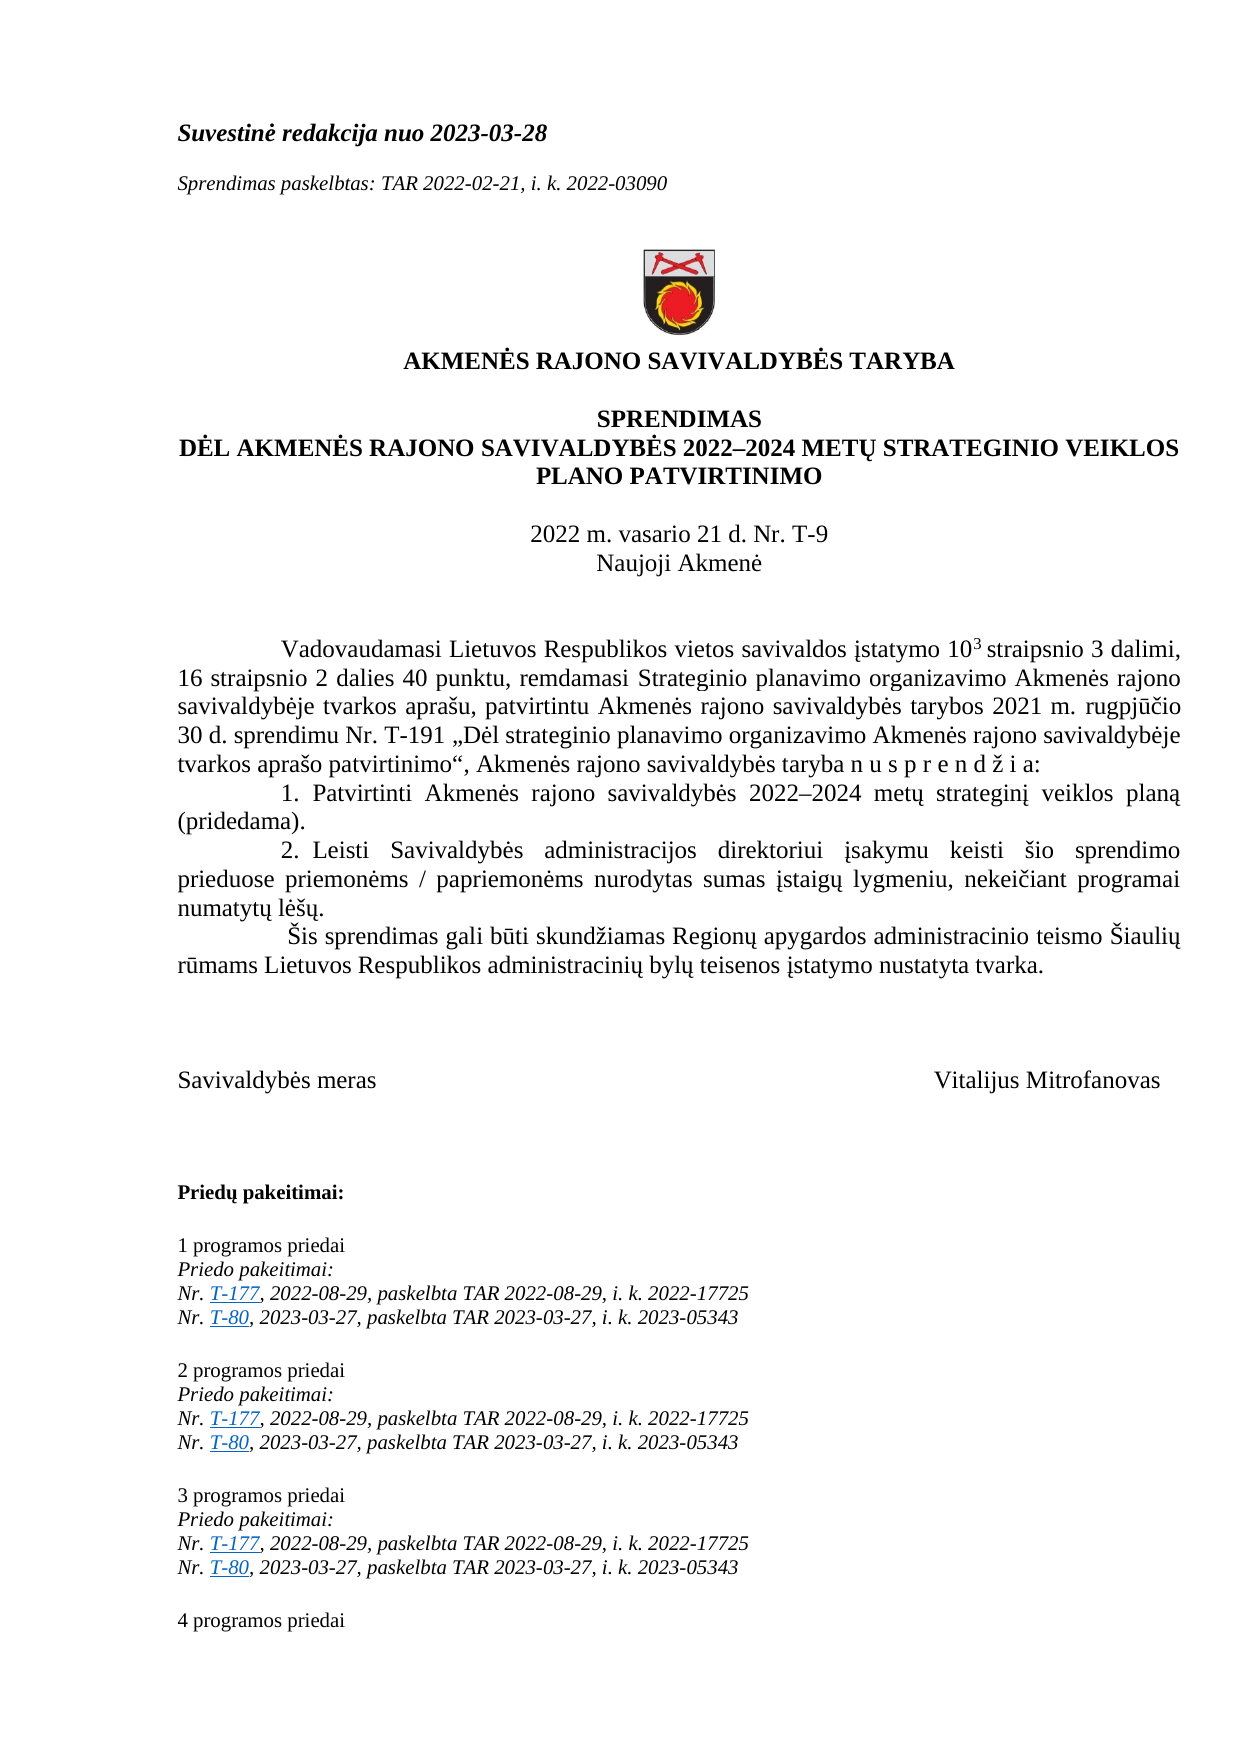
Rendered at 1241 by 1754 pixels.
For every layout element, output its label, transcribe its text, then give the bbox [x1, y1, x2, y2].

text DĖL AKMENĖS RAJONO SAVIVALDYBĖS 2022–2024 METŲ STRATEGINIO VEIKLOS PLANO PATVIRTINIMO [177, 433, 1181, 490]
text Vadovaudamasi Lietuvos Respublikos vietos savivaldos įstatymo 103 straipsnio 3 dalimi, 16 straipsnio 2 dalies 40 punktu, remdamasi Strateginio planavimo organizavimo Akmenės rajono savivaldybėje tvarkos aprašu, patvirtintu Akmenės rajono savivaldybės tarybos 2021 m. rugpjūčio 30 d. sprendimu Nr. T-191 „Dėl strateginio planavimo organizavimo Akmenės rajono savivaldybėje tvarkos aprašo patvirtinimo“, Akmenės rajono savivaldybės taryba n u s p r e n d ž i a: [177, 634, 1181, 778]
text Nr. T-177, 2022-08-29, paskelbta TAR 2022-08-29, i. k. 2022-17725 [177, 1406, 1181, 1430]
text Savivaldybės meras Vitalijus Mitrofanovas [177, 1065, 1181, 1094]
text 4 programos priedai [177, 1608, 1181, 1632]
text Nr. T-177, 2022-08-29, paskelbta TAR 2022-08-29, i. k. 2022-17725 [177, 1531, 1181, 1555]
text Šis sprendimas gali būti skundžiamas Regionų apygardos administracinio teismo Šiaulių rūmams Lietuvos Respublikos administracinių bylų teisenos įstatymo nustatyta tvarka. [177, 921, 1181, 979]
text 1 programos priedai [177, 1233, 1181, 1257]
text Priedo pakeitimai: [177, 1382, 1181, 1406]
text Priedo pakeitimai: [177, 1507, 1181, 1531]
text AKMENĖS RAJONO SAVIVALDYBĖS TARYBA [177, 346, 1181, 375]
text SPRENDIMAS [177, 404, 1181, 433]
text 3 programos priedai [177, 1483, 1181, 1507]
text Nr. T-80, 2023-03-27, paskelbta TAR 2023-03-27, i. k. 2023-05343 [177, 1555, 1181, 1579]
text Nr. T-177, 2022-08-29, paskelbta TAR 2022-08-29, i. k. 2022-17725 [177, 1281, 1181, 1305]
text 2 programos priedai [177, 1358, 1181, 1382]
text Naujoji Akmenė [177, 548, 1181, 576]
text 2022 m. vasario 21 d. Nr. T-9 [177, 519, 1181, 548]
text Suvestinė redakcija nuo 2023-03-28 [177, 118, 1181, 147]
text 1. Patvirtinti Akmenės rajono savivaldybės 2022–2024 metų strateginį veiklos planą (pridedama). [177, 778, 1181, 835]
text Sprendimas paskelbtas: TAR 2022-02-21, i. k. 2022-03090 [177, 171, 1181, 195]
text Priedo pakeitimai: [177, 1257, 1181, 1281]
text Priedų pakeitimai: [177, 1180, 1181, 1204]
text Nr. T-80, 2023-03-27, paskelbta TAR 2023-03-27, i. k. 2023-05343 [177, 1305, 1181, 1329]
text 2. Leisti Savivaldybės administracijos direktoriui įsakymu keisti šio sprendimo prieduose priemonėms / papriemonėms nurodytas sumas įstaigų lygmeniu, nekeičiant programai numatytų lėšų. [177, 835, 1181, 921]
text Nr. T-80, 2023-03-27, paskelbta TAR 2023-03-27, i. k. 2023-05343 [177, 1430, 1181, 1454]
